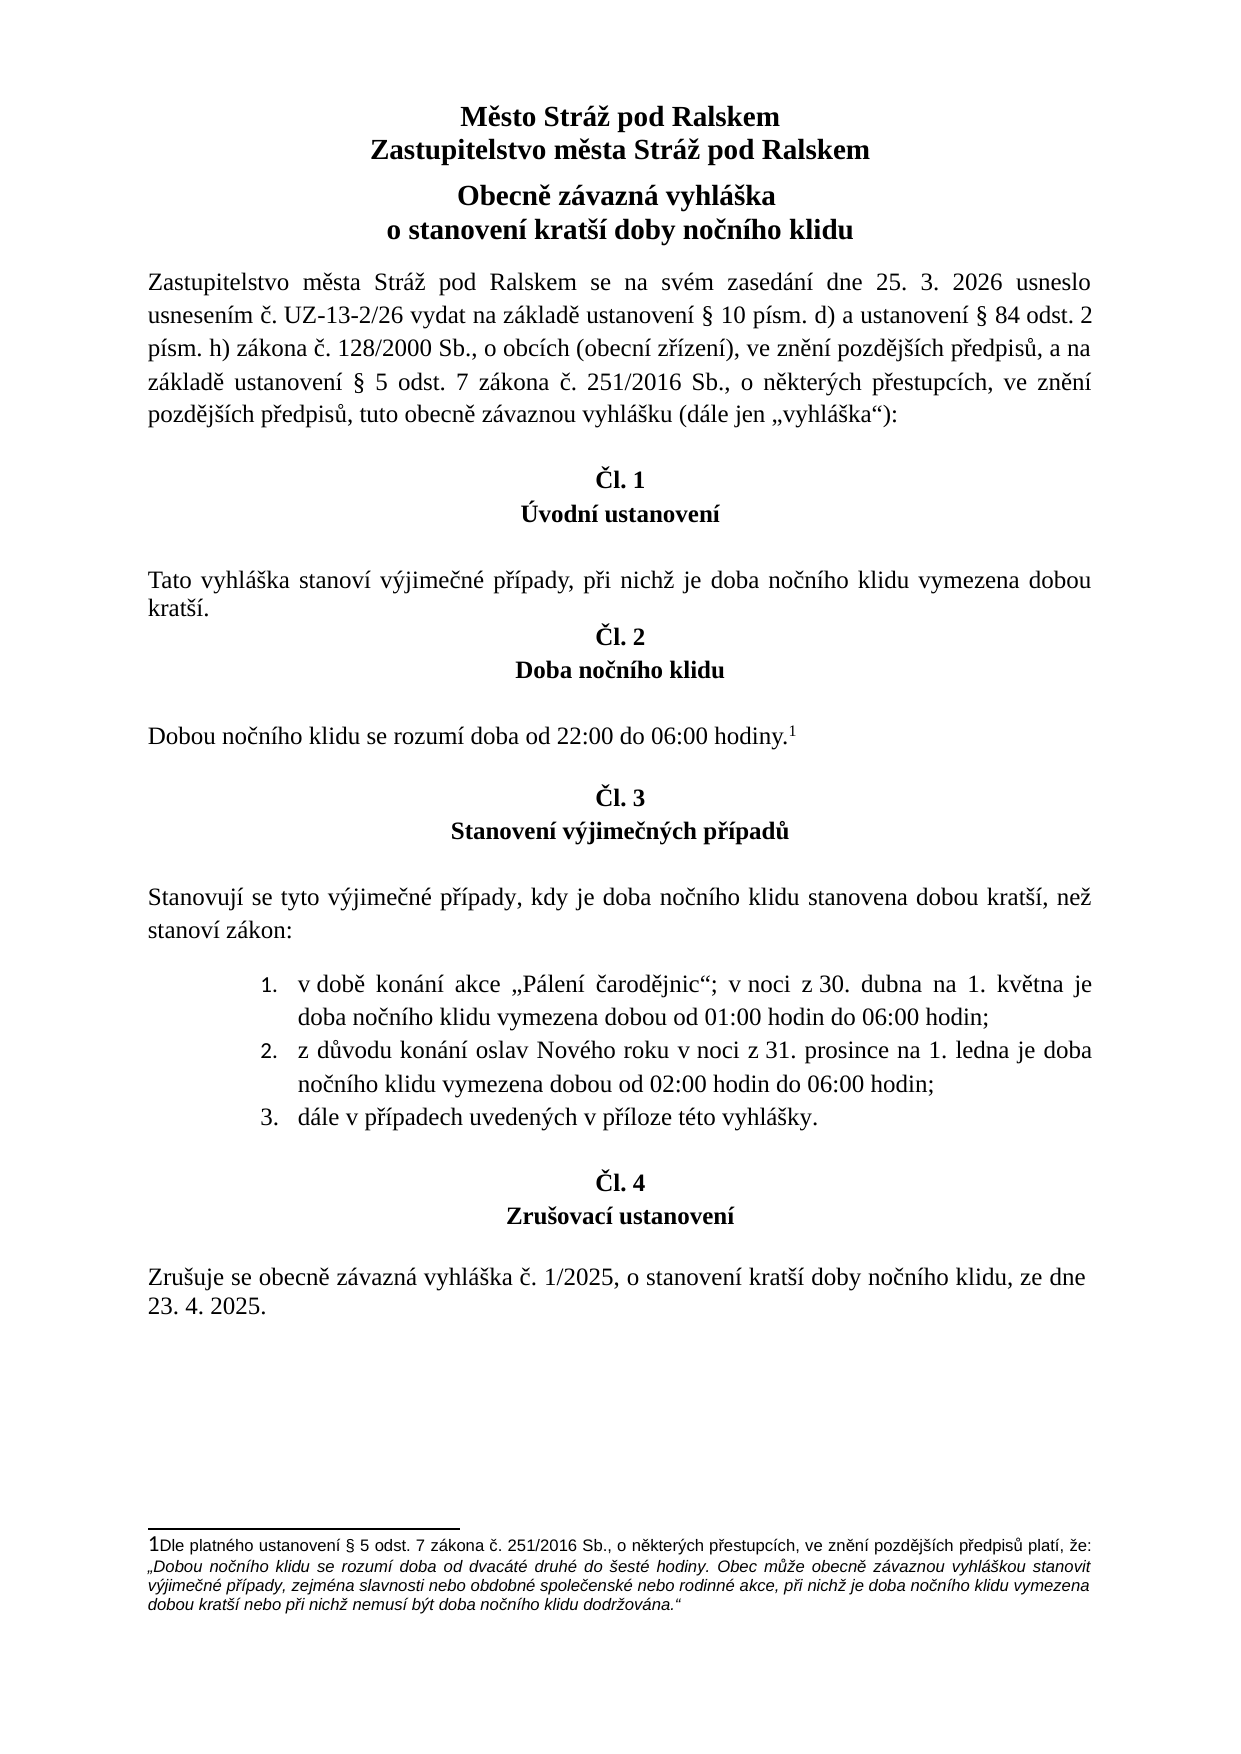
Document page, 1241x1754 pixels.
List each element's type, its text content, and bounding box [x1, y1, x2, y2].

list dále v případech uvedených v příloze této vyhlášky. [260, 1102, 1093, 1130]
text Čl. 2 [148, 622, 1093, 651]
list v době konání akce „Pálení čarodějnic“; v noci z 30. dubna na 1. května je doba nočního klidu vymezena dobou od 01:00 hodin do 06:00 hodin; [260, 969, 1093, 1031]
text Čl. 3 [148, 783, 1093, 812]
text o stanovení kratší doby nočního klidu [148, 212, 1093, 246]
list z důvodu konání oslav Nového roku v noci z 31. prosince na 1. ledna je doba nočního klidu vymezena dobou od 02:00 hodin do 06:00 hodin; [260, 1035, 1093, 1097]
text Stanovují se tyto výjimečné případy, kdy je doba nočního klidu stanovena dobou kratší, než stanoví zákon: [148, 882, 1093, 944]
text Doba nočního klidu [148, 655, 1093, 684]
text Obecně závazná vyhláška [148, 178, 1093, 212]
text Úvodní ustanovení [148, 499, 1093, 527]
text Čl. 1 [148, 466, 1093, 494]
text Zrušuje se obecně závazná vyhláška č. 1/2025, o stanovení kratší doby nočního klidu, ze dne 23. 4. 2025. [148, 1262, 1093, 1320]
text Čl. 4 [148, 1168, 1093, 1196]
text Město Stráž pod Ralskem Zastupitelstvo města Stráž pod Ralskem [148, 99, 1093, 166]
text Stanovení výjimečných případů [148, 816, 1093, 845]
text Dobou nočního klidu se rozumí doba od 22:00 do 06:00 hodiny. [148, 721, 1093, 750]
text Zrušovací ustanovení [148, 1201, 1093, 1229]
text Tato vyhláška stanoví výjimečné případy, při nichž je doba nočního klidu vymezena dobou kratší. [148, 565, 1093, 622]
text Dle platného ustanovení § 5 odst. 7 zákona č. 251/2016 Sb., o některých přestupcích, ve znění pozdějších předpisů platí, že: „Dobou nočního klidu se rozumí doba od dvacáté druhé do šesté hodiny. Obec může obecně závaznou vyhláškou stanovit výjimečné případy, zejména slavnosti nebo obdobné společenské nebo rodinné akce, při nichž je doba nočního klidu vymezena dobou kratší nebo při nichž nemusí být doba nočního klidu dodržována.“ [148, 1529, 1093, 1614]
text Zastupitelstvo města Stráž pod Ralskem se na svém zasedání dne 25. 3. 2026 usneslo usnesením č. UZ-13-2/26 vydat na základě ustanovení § 10 písm. d) a ustanovení § 84 odst. 2 písm. h) zákona č. 128/2000 Sb., o obcích (obecní zřízení), ve znění pozdějších předpisů, a na základě ustanovení § 5 odst. 7 zákona č. 251/2016 Sb., o některých přestupcích, ve znění pozdějších předpisů, tuto obecně závaznou vyhlášku (dále jen „vyhláška“): [148, 267, 1093, 428]
